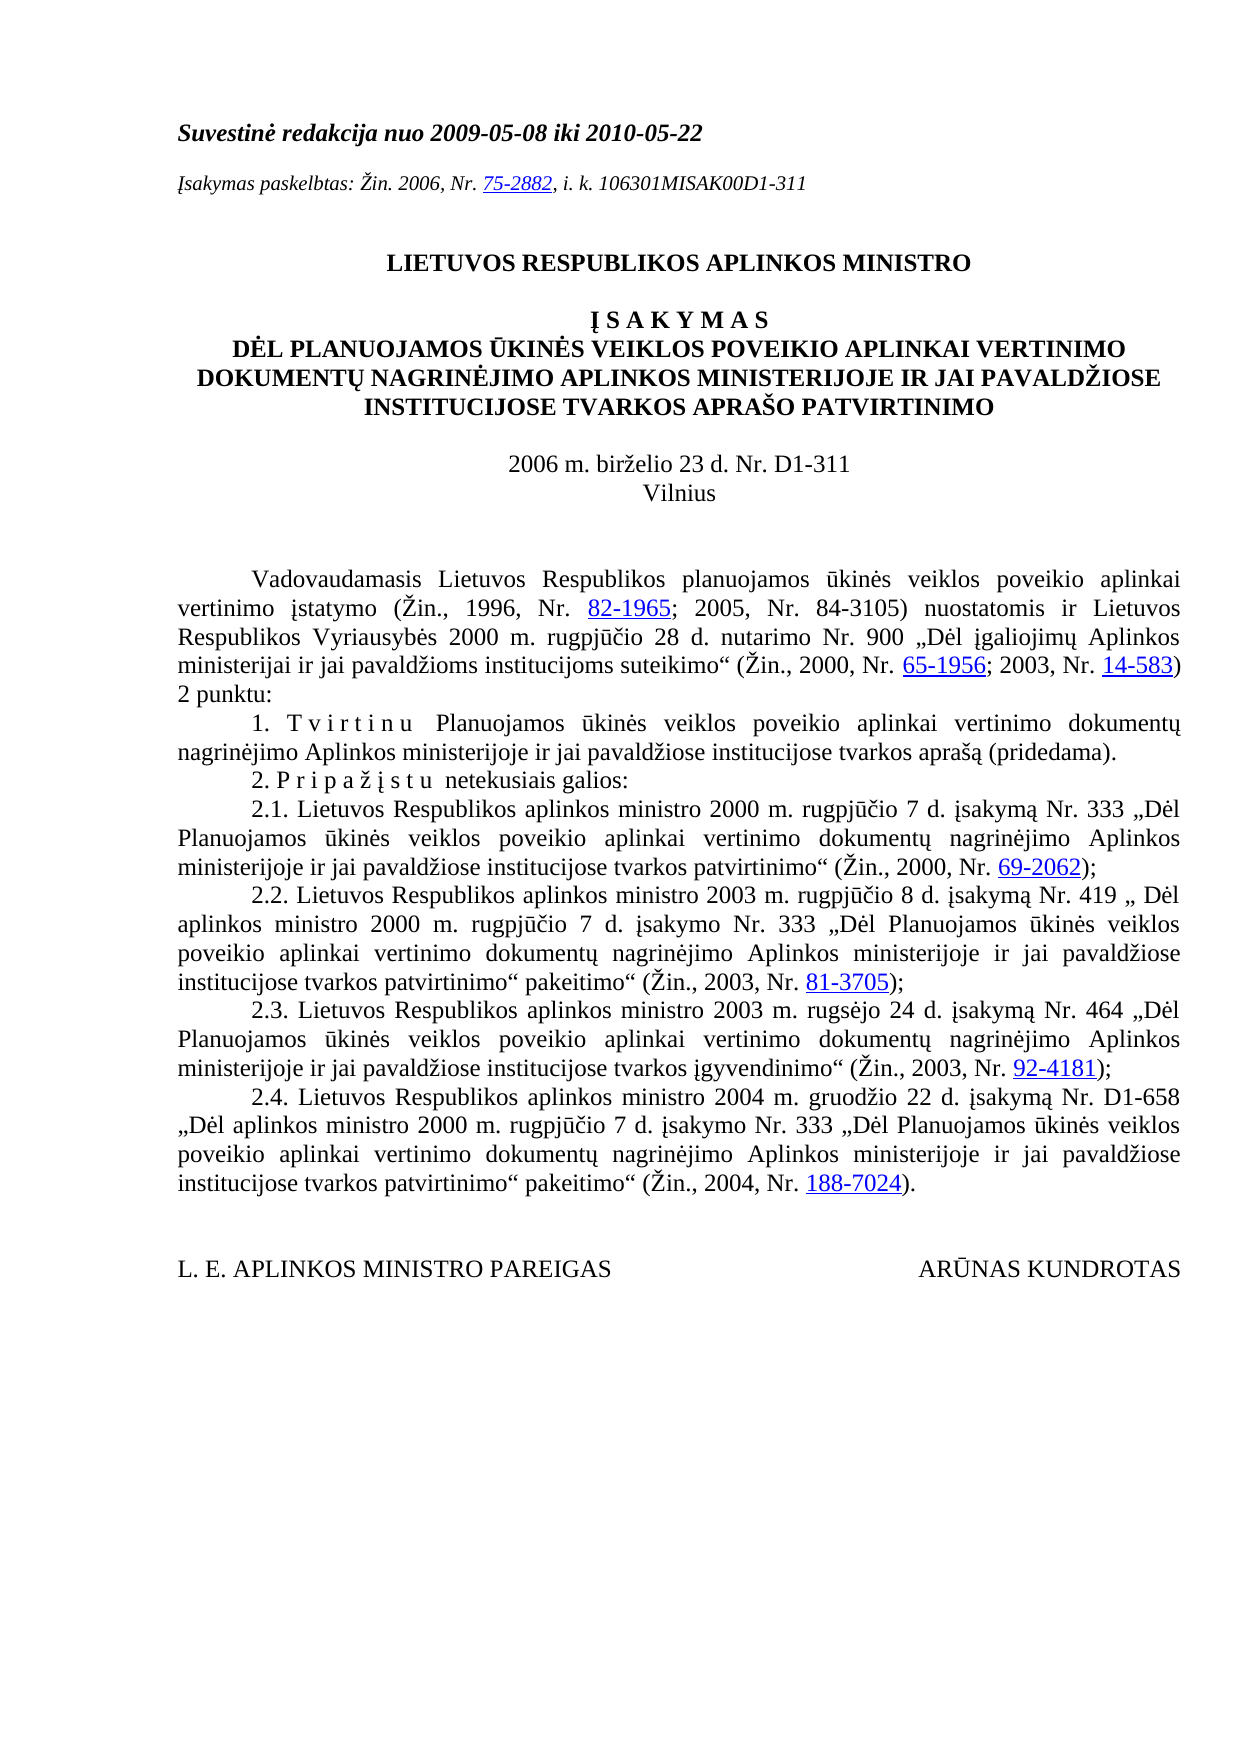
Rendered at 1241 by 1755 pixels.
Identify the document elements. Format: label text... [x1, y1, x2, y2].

text Į S A K Y M A S [177, 305, 1181, 334]
text Suvestinė redakcija nuo 2009-05-08 iki 2010-05-22 [177, 118, 1181, 147]
text Įsakymas paskelbtas: Žin. 2006, Nr. 75-2882, i. k. 106301MISAK00D1-311 [177, 171, 1181, 195]
text Vadovaudamasis Lietuvos Respublikos planuojamos ūkinės veiklos poveikio aplinkai vertinimo įstatymo (Žin., 1996, Nr. 82-1965; 2005, Nr. 84-3105) nuostatomis ir Lietuvos Respublikos Vyriausybės 2000 m. rugpjūčio 28 d. nutarimo Nr. 900 „Dėl įgaliojimų Aplinkos ministerijai ir jai pavaldžioms institucijoms suteikimo“ (Žin., 2000, Nr. 65-1956; 2003, Nr. 14-583) 2 punktu: [177, 564, 1181, 708]
text L. E. APLINKOS MINISTRO PAREIGAS ARŪNAS KUNDROTAS [177, 1254, 1181, 1283]
text 2006 m. birželio 23 d. Nr. D1-311 [177, 449, 1181, 478]
text 2. Pripažįstu netekusiais galios: [177, 765, 1181, 794]
text 1. Tvirtinu Planuojamos ūkinės veiklos poveikio aplinkai vertinimo dokumentų nagrinėjimo Aplinkos ministerijoje ir jai pavaldžiose institucijose tvarkos aprašą (pridedama). [177, 708, 1181, 765]
text 2.3. Lietuvos Respublikos aplinkos ministro 2003 m. rugsėjo 24 d. įsakymą Nr. 464 „Dėl Planuojamos ūkinės veiklos poveikio aplinkai vertinimo dokumentų nagrinėjimo Aplinkos ministerijoje ir jai pavaldžiose institucijose tvarkos įgyvendinimo“ (Žin., 2003, Nr. 92-4181); [177, 995, 1181, 1082]
text LIETUVOS RESPUBLIKOS APLINKOS MINISTRO [177, 248, 1181, 277]
text 2.2. Lietuvos Respublikos aplinkos ministro 2003 m. rugpjūčio 8 d. įsakymą Nr. 419 „ Dėl aplinkos ministro 2000 m. rugpjūčio 7 d. įsakymo Nr. 333 „Dėl Planuojamos ūkinės veiklos poveikio aplinkai vertinimo dokumentų nagrinėjimo Aplinkos ministerijoje ir jai pavaldžiose institucijose tvarkos patvirtinimo“ pakeitimo“ (Žin., 2003, Nr. 81-3705); [177, 880, 1181, 995]
text Vilnius [177, 478, 1181, 507]
text 2.1. Lietuvos Respublikos aplinkos ministro 2000 m. rugpjūčio 7 d. įsakymą Nr. 333 „Dėl Planuojamos ūkinės veiklos poveikio aplinkai vertinimo dokumentų nagrinėjimo Aplinkos ministerijoje ir jai pavaldžiose institucijose tvarkos patvirtinimo“ (Žin., 2000, Nr. 69-2062); [177, 794, 1181, 880]
text DĖL PLANUOJAMOS ŪKINĖS VEIKLOS POVEIKIO APLINKAI VERTINIMO DOKUMENTŲ NAGRINĖJIMO APLINKOS MINISTERIJOJE IR JAI PAVALDŽIOSE INSTITUCIJOSE TVARKOS APRAŠO PATVIRTINIMO [177, 334, 1181, 420]
text 2.4. Lietuvos Respublikos aplinkos ministro 2004 m. gruodžio 22 d. įsakymą Nr. D1-658 „Dėl aplinkos ministro 2000 m. rugpjūčio 7 d. įsakymo Nr. 333 „Dėl Planuojamos ūkinės veiklos poveikio aplinkai vertinimo dokumentų nagrinėjimo Aplinkos ministerijoje ir jai pavaldžiose institucijose tvarkos patvirtinimo“ pakeitimo“ (Žin., 2004, Nr. 188-7024). [177, 1082, 1181, 1197]
